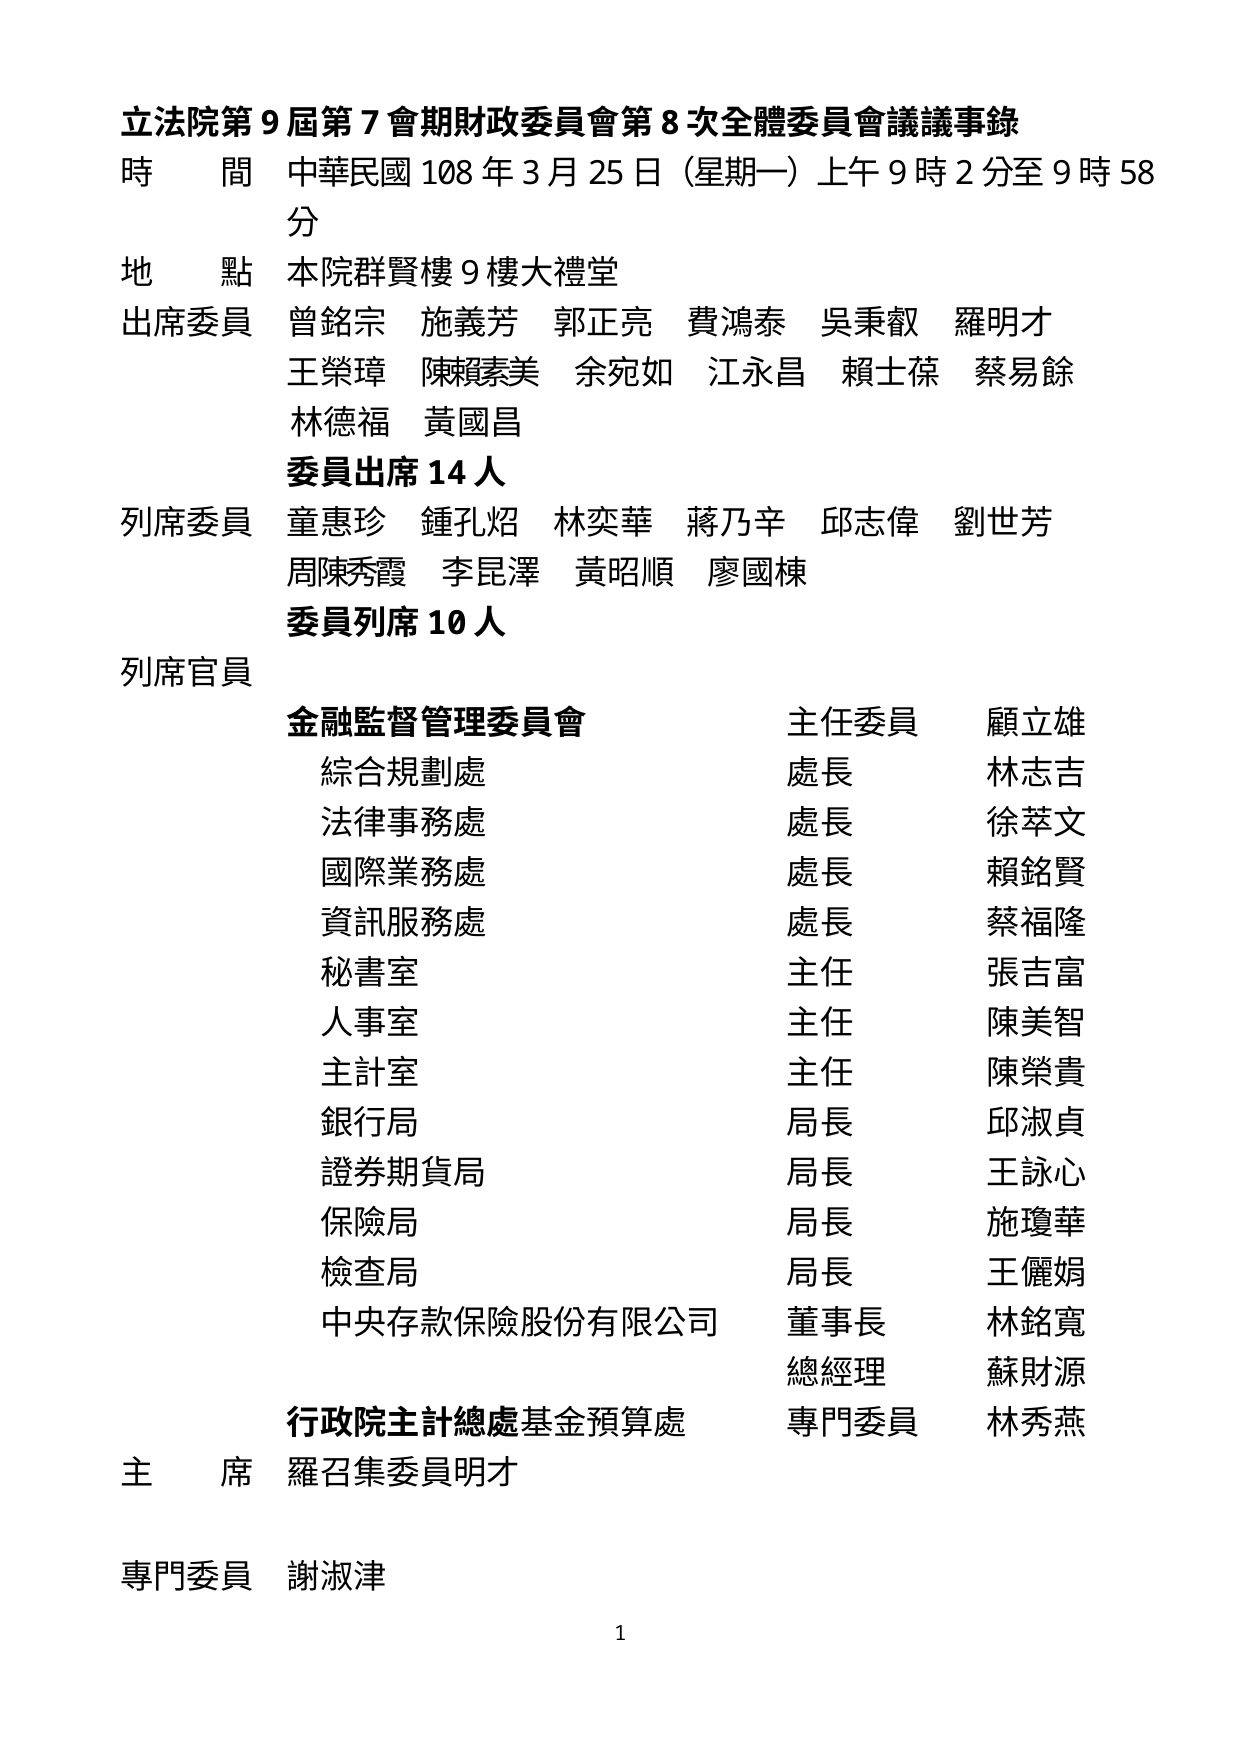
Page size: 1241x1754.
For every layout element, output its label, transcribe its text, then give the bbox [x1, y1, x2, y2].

text 時 間 中華民國108年3月25日（星期一）上午9時2分至9時58分 [120, 144, 1170, 244]
text 專門委員 謝淑津 [120, 1532, 1120, 1594]
text 資訊服務處 處長 蔡福隆 [287, 894, 1120, 944]
text 綜合規劃處 處長 林志吉 [287, 744, 1120, 794]
text 出席委員 曾銘宗 施義芳 郭正亮 費鴻泰 吳秉叡 羅明才 王榮璋 陳賴素美 余宛如 江永昌 賴士葆 蔡易餘 [120, 294, 1087, 394]
text 列席官員 [120, 644, 1087, 694]
text 金融監督管理委員會 主任委員 顧立雄 [287, 694, 1120, 744]
text 中央存款保險股份有限公司 董事長 林銘寬 [287, 1294, 1120, 1344]
text 國際業務處 處長 賴銘賢 [287, 844, 1120, 894]
text 主計室 主任 陳榮貴 [287, 1044, 1120, 1094]
text 行政院主計總處基金預算處 專門委員 林秀燕 [287, 1394, 1120, 1444]
text 秘書室 主任 張吉富 [287, 944, 1120, 994]
text 委員出席14人 [287, 444, 1120, 494]
text 立法院第9屆第7會期財政委員會第8次全體委員會議議事錄 [120, 94, 1153, 144]
text 列席委員 童惠珍 鍾孔炤 林奕華 蔣乃辛 邱志偉 劉世芳 周陳秀霞 李昆澤 黃昭順 廖國棟 [120, 494, 1087, 594]
text 總經理 蘇財源 [287, 1344, 1120, 1394]
text 林德福 黃國昌 [287, 394, 1087, 444]
text 銀行局 局長 邱淑貞 [287, 1094, 1120, 1144]
text 人事室 主任 陳美智 [287, 994, 1120, 1044]
text 保險局 局長 施瓊華 [287, 1194, 1120, 1244]
text 檢查局 局長 王儷娟 [287, 1244, 1120, 1294]
text 委員列席10人 [287, 594, 1120, 644]
text 法律事務處 處長 徐萃文 [287, 794, 1120, 844]
text 證券期貨局 局長 王詠心 [287, 1144, 1120, 1194]
text 地 點 本院群賢樓9樓大禮堂 [120, 244, 1170, 294]
text 主 席 羅召集委員明才 [120, 1444, 1120, 1494]
